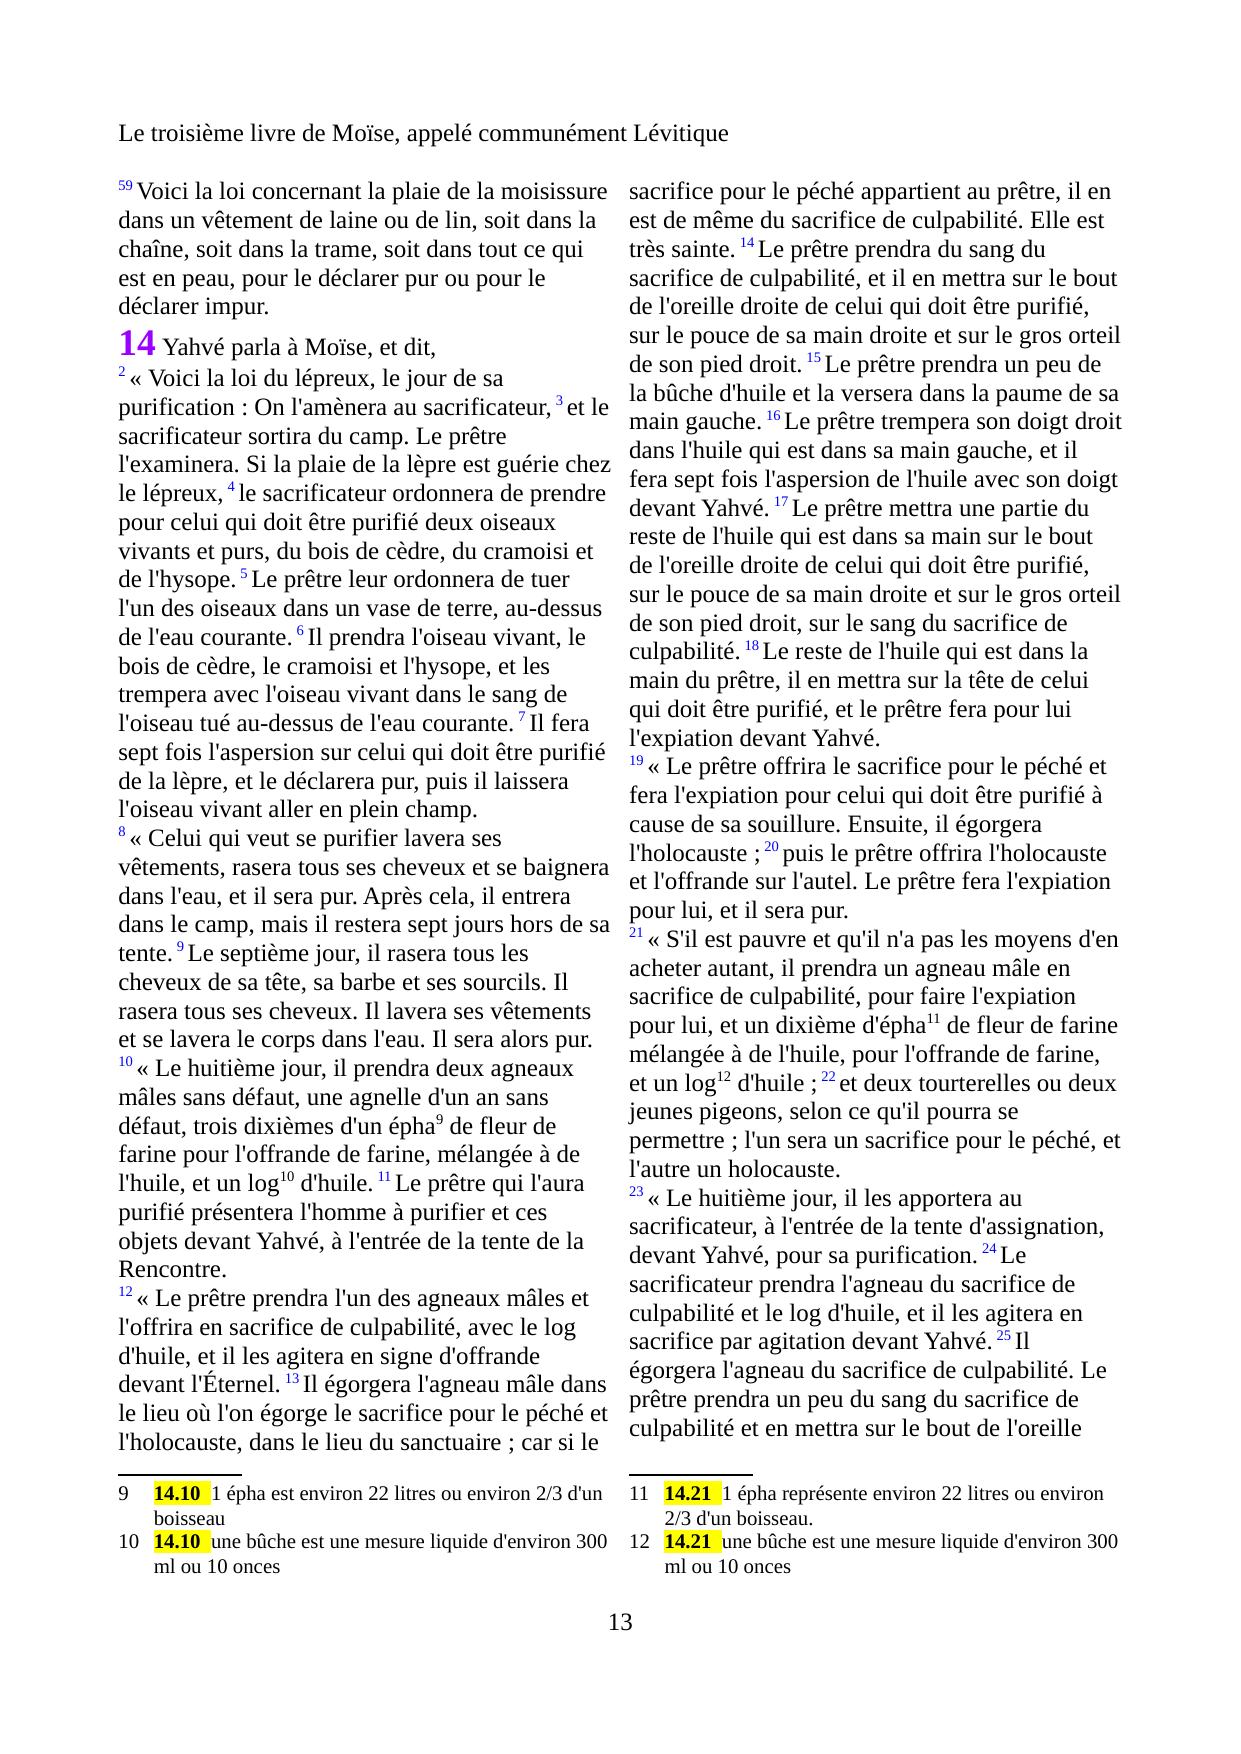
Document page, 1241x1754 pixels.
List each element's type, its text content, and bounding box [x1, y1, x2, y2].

text 59 Voici la loi concernant la plaie de la moisissure dans un vêtement de laine ou de lin, soit dans la chaîne, soit dans la trame, soit dans tout ce qui est en peau, pour le déclarer pur ou pour le déclarer impur. [118, 176, 611, 320]
text 12 « Le prêtre prendra l'un des agneaux mâles et l'offrira en sacrifice de culpabilité, avec le log d'huile, et il les agitera en signe d'offrande devant l'Éternel. 13 Il égorgera l'agneau mâle dans le lieu où l'on égorge le sacrifice pour le péché et l'holocauste, dans le lieu du sanctuaire ; car si le [118, 1283, 611, 1456]
text 14 Yahvé parla à Moïse, et dit, [118, 320, 611, 363]
text 23 « Le huitième jour, il les apportera au sacrificateur, à l'entrée de la tente d'assignation, devant Yahvé, pour sa purification. 24 Le sacrificateur prendra l'agneau du sacrifice de culpabilité et le log d'huile, et il les agitera en sacrifice par agitation devant Yahvé. 25 Il égorgera l'agneau du sacrifice de culpabilité. Le prêtre prendra un peu du sang du sacrifice de culpabilité et en mettra sur le bout de l'oreille [629, 1183, 1122, 1441]
text 14.21 une bûche est une mesure liquide d'environ 300 ml ou 10 onces [629, 1529, 1122, 1578]
text 14.10 une bûche est une mesure liquide d'environ 300 ml ou 10 onces [118, 1529, 611, 1578]
text sacrifice pour le péché appartient au prêtre, il en est de même du sacrifice de culpabilité. Elle est très sainte. 14 Le prêtre prendra du sang du sacrifice de culpabilité, et il en mettra sur le bout de l'oreille droite de celui qui doit être purifié, sur le pouce de sa main droite et sur le gros orteil de son pied droit. 15 Le prêtre prendra un peu de la bûche d'huile et la versera dans la paume de sa main gauche. 16 Le prêtre trempera son doigt droit dans l'huile qui est dans sa main gauche, et il fera sept fois l'aspersion de l'huile avec son doigt devant Yahvé. 17 Le prêtre mettra une partie du reste de l'huile qui est dans sa main sur le bout de l'oreille droite de celui qui doit être purifié, sur le pouce de sa main droite et sur le gros orteil de son pied droit, sur le sang du sacrifice de culpabilité. 18 Le reste de l'huile qui est dans la main du prêtre, il en mettra sur la tête de celui qui doit être purifié, et le prêtre fera pour lui l'expiation devant Yahvé. [629, 176, 1122, 751]
text 10 « Le huitième jour, il prendra deux agneaux mâles sans défaut, une agnelle d'un an sans défaut, trois dixièmes d'un épha de fleur de farine pour l'offrande de farine, mélangée à de l'huile, et un log d'huile. 11 Le prêtre qui l'aura purifié présentera l'homme à purifier et ces objets devant Yahvé, à l'entrée de la tente de la Rencontre. [118, 1053, 611, 1283]
text 2 « Voici la loi du lépreux, le jour de sa purification : On l'amènera au sacrificateur, 3 et le sacrificateur sortira du camp. Le prêtre l'examinera. Si la plaie de la lèpre est guérie chez le lépreux, 4 le sacrificateur ordonnera de prendre pour celui qui doit être purifié deux oiseaux vivants et purs, du bois de cèdre, du cramoisi et de l'hysope. 5 Le prêtre leur ordonnera de tuer l'un des oiseaux dans un vase de terre, au-dessus de l'eau courante. 6 Il prendra l'oiseau vivant, le bois de cèdre, le cramoisi et l'hysope, et les trempera avec l'oiseau vivant dans le sang de l'oiseau tué au-dessus de l'eau courante. 7 Il fera sept fois l'aspersion sur celui qui doit être purifié de la lèpre, et le déclarera pur, puis il laissera l'oiseau vivant aller en plein champ. [118, 363, 611, 823]
text 14.10 1 épha est environ 22 litres ou environ 2/3 d'un boisseau [118, 1481, 611, 1529]
text 19 « Le prêtre offrira le sacrifice pour le péché et fera l'expiation pour celui qui doit être purifié à cause de sa souillure. Ensuite, il égorgera l'holocauste ; 20 puis le prêtre offrira l'holocauste et l'offrande sur l'autel. Le prêtre fera l'expiation pour lui, et il sera pur. [629, 751, 1122, 924]
text 14.21 1 épha représente environ 22 litres ou environ 2/3 d'un boisseau. [629, 1481, 1122, 1529]
text 21 « S'il est pauvre et qu'il n'a pas les moyens d'en acheter autant, il prendra un agneau mâle en sacrifice de culpabilité, pour faire l'expiation pour lui, et un dixième d'épha de fleur de farine mélangée à de l'huile, pour l'offrande de farine, et un log d'huile ; 22 et deux tourterelles ou deux jeunes pigeons, selon ce qu'il pourra se permettre ; l'un sera un sacrifice pour le péché, et l'autre un holocauste. [629, 924, 1122, 1183]
text 8 « Celui qui veut se purifier lavera ses vêtements, rasera tous ses cheveux et se baignera dans l'eau, et il sera pur. Après cela, il entrera dans le camp, mais il restera sept jours hors de sa tente. 9 Le septième jour, il rasera tous les cheveux de sa tête, sa barbe et ses sourcils. Il rasera tous ses cheveux. Il lavera ses vêtements et se lavera le corps dans l'eau. Il sera alors pur. [118, 823, 611, 1053]
